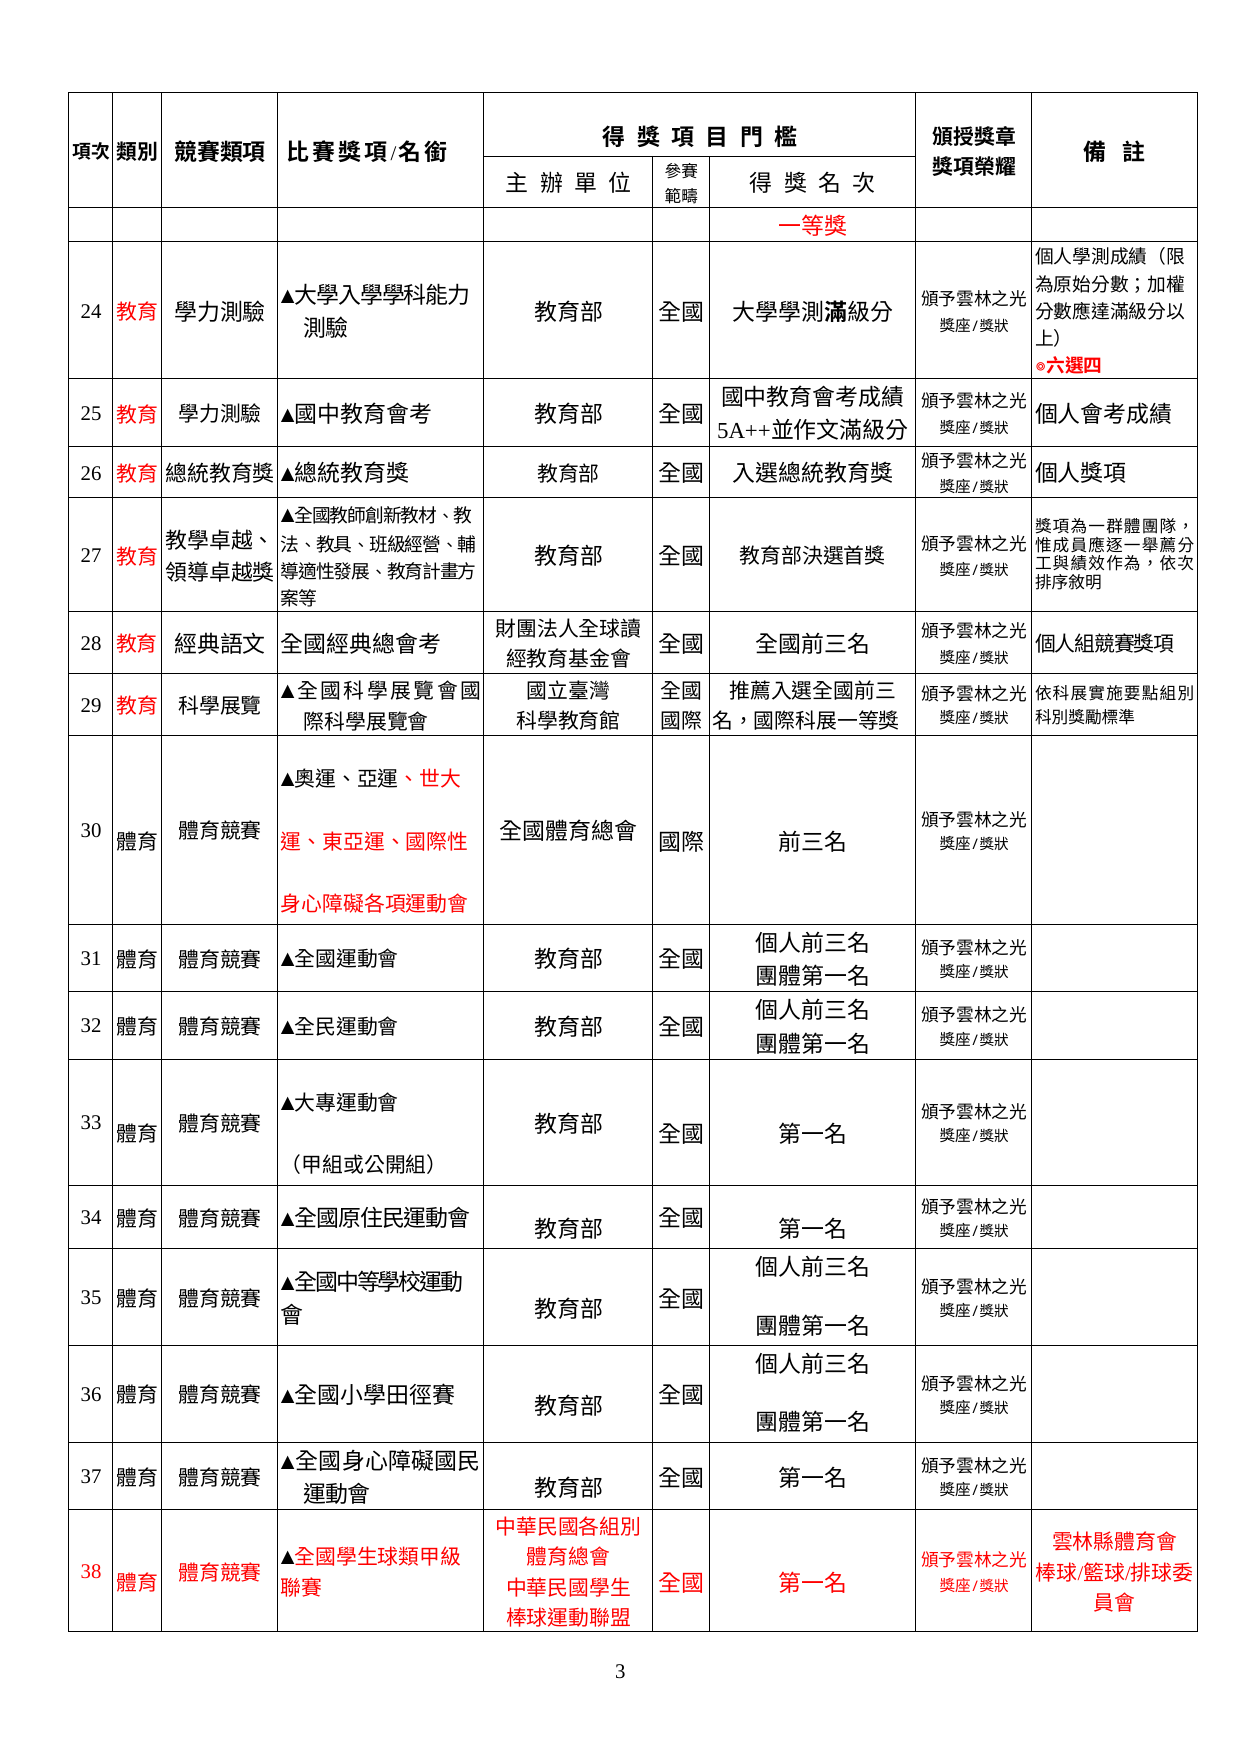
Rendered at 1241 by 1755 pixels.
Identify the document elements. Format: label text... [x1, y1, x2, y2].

table_cell ▲全國中等學校運動會 [278, 1249, 483, 1345]
table_cell [162, 208, 277, 241]
table_cell 中華民國各組別體育總會 中華民國學生 棒球運動聯盟 [484, 1510, 652, 1631]
table_cell 頒予雲林之光 獎座/獎狀 [916, 1060, 1031, 1185]
table_cell 頒予雲林之光 獎座/獎狀 [916, 1346, 1031, 1442]
table_header 備 註 [1032, 93, 1197, 207]
table_cell [1032, 1060, 1197, 1185]
table_cell 教育部 [484, 1249, 652, 1345]
table_cell 24 [69, 242, 112, 378]
table_cell 全國 [653, 1510, 709, 1631]
table_header 項次 [69, 93, 112, 207]
table_cell 體育競賽 [162, 1060, 277, 1185]
table_cell 全國前三名 [710, 612, 915, 673]
table_cell 財團法人全球讀經教育基金會 [484, 612, 652, 673]
table_cell 28 [69, 612, 112, 673]
table_cell 參賽 範疇 [653, 157, 709, 207]
table_cell 體育競賽 [162, 736, 277, 924]
table_cell 頒予雲林之光 獎座/獎狀 [916, 674, 1031, 735]
table_cell 國立臺灣 科學教育館 [484, 674, 652, 735]
table_cell 個人前三名 團體第一名 [710, 992, 915, 1059]
table_cell 主 辦 單 位 [484, 157, 652, 207]
table_cell 頒予雲林之光 獎座/獎狀 [916, 498, 1031, 611]
table_cell 體育 [113, 1443, 161, 1509]
table_cell 35 [69, 1249, 112, 1345]
table_cell [1032, 992, 1197, 1059]
table_cell 25 [69, 379, 112, 446]
table_cell 頒予雲林之光 獎座/獎狀 [916, 242, 1031, 378]
table_header 頒授獎章 獎項榮耀 [916, 93, 1031, 207]
table_cell 教育部 [484, 447, 652, 497]
table_cell [1032, 208, 1197, 241]
table_cell 全國 [653, 1249, 709, 1345]
table_cell [484, 208, 652, 241]
table_cell 體育 [113, 1249, 161, 1345]
table_cell 37 [69, 1443, 112, 1509]
table_cell 體育競賽 [162, 1346, 277, 1442]
table_cell 經典語文 [162, 612, 277, 673]
table_cell 全國 [653, 242, 709, 378]
table_cell 頒予雲林之光 獎座/獎狀 [916, 447, 1031, 497]
table_cell 27 [69, 498, 112, 611]
table_cell 第一名 [710, 1443, 915, 1509]
table_cell 全國經典總會考 [278, 612, 483, 673]
table_cell 教育 [113, 242, 161, 378]
table_cell 教育部 [484, 925, 652, 991]
table_cell ▲全國原住民運動會 [278, 1186, 483, 1248]
table_cell 個人前三名 團體第一名 [710, 925, 915, 991]
table_cell ▲總統教育獎 [278, 447, 483, 497]
table_cell 36 [69, 1346, 112, 1442]
table_cell 第一名 [710, 1510, 915, 1631]
table_cell ▲大學入學學科能力測驗 [278, 242, 483, 378]
table_header 得 獎 項 目 門 檻 [484, 93, 915, 156]
table_cell ▲大專運動會 （甲組或公開組） [278, 1060, 483, 1185]
table_cell 第一名 [710, 1186, 915, 1248]
table_cell 入選總統教育獎 [710, 447, 915, 497]
table_cell 全國 [653, 612, 709, 673]
table_cell ▲國中教育會考 [278, 379, 483, 446]
table_cell 30 [69, 736, 112, 924]
table_cell 33 [69, 1060, 112, 1185]
table_cell 體育 [113, 1060, 161, 1185]
table_cell 個人組競賽獎項 [1032, 612, 1197, 673]
table_cell 頒予雲林之光 獎座/獎狀 [916, 1443, 1031, 1509]
table_cell 頒予雲林之光 獎座/獎狀 [916, 1186, 1031, 1248]
table_cell 全國 [653, 447, 709, 497]
table_cell 總統教育獎 [162, 447, 277, 497]
table_cell 體育 [113, 992, 161, 1059]
table_cell 教育 [113, 379, 161, 446]
table_cell [916, 208, 1031, 241]
table_cell [69, 208, 112, 241]
table_cell 教育部 [484, 242, 652, 378]
table_cell 全國體育總會 [484, 736, 652, 924]
table_cell 體育 [113, 736, 161, 924]
table_cell 體育競賽 [162, 1443, 277, 1509]
table_cell [1032, 925, 1197, 991]
table_cell [1032, 1186, 1197, 1248]
table_cell 全國 [653, 379, 709, 446]
table_cell 個人前三名 團體第一名 [710, 1249, 915, 1345]
table_cell 個人會考成績 [1032, 379, 1197, 446]
table_cell 學力測驗 [162, 379, 277, 446]
table_cell [113, 208, 161, 241]
table_cell 獎項為一群體團隊，惟成員應逐一舉薦分工與績效作為，依次排序敘明 [1032, 498, 1197, 611]
table_cell [653, 208, 709, 241]
table_cell 體育 [113, 925, 161, 991]
table_cell 全國 [653, 498, 709, 611]
table_cell ▲全國學生球類甲級聯賽 [278, 1510, 483, 1631]
table_cell 32 [69, 992, 112, 1059]
table_cell 個人前三名 團體第一名 [710, 1346, 915, 1442]
table_cell 頒予雲林之光 獎座/獎狀 [916, 1249, 1031, 1345]
table_header 比 賽 獎 項 / 名 銜 [278, 93, 483, 207]
table_cell [1032, 1443, 1197, 1509]
table_cell 教育部 [484, 1346, 652, 1442]
table_cell 體育競賽 [162, 1186, 277, 1248]
table_cell 頒予雲林之光 獎座/獎狀 [916, 1510, 1031, 1631]
table_cell 一等獎 [710, 208, 915, 241]
table_cell [278, 208, 483, 241]
table_cell 教育部決選首獎 [710, 498, 915, 611]
table_cell 體育 [113, 1510, 161, 1631]
table_cell 得 獎 名 次 [710, 157, 915, 207]
table_cell 31 [69, 925, 112, 991]
table_cell 26 [69, 447, 112, 497]
table_cell 體育競賽 [162, 1510, 277, 1631]
table_cell 29 [69, 674, 112, 735]
table_cell 體育競賽 [162, 992, 277, 1059]
table_cell 全國 [653, 925, 709, 991]
table_cell 教育部 [484, 992, 652, 1059]
table_cell 全國 國際 [653, 674, 709, 735]
table_cell 個人學測成績（限為原始分數；加權分數應達滿級分以上） ◎六選四 [1032, 242, 1197, 378]
table_cell 頒予雲林之光 獎座/獎狀 [916, 992, 1031, 1059]
table_cell 教育部 [484, 1060, 652, 1185]
table_cell 頒予雲林之光 獎座/獎狀 [916, 736, 1031, 924]
table_cell 體育 [113, 1346, 161, 1442]
table_cell [1032, 1249, 1197, 1345]
table_cell ▲奧運、亞運、世大運、東亞運、國際性身心障礙各項運動會 [278, 736, 483, 924]
table_cell 國際 [653, 736, 709, 924]
table_cell 雲林縣體育會 棒球/籃球/排球委員會 [1032, 1510, 1197, 1631]
table_cell [1032, 1346, 1197, 1442]
table_cell 教育部 [484, 498, 652, 611]
table_cell 教育部 [484, 1186, 652, 1248]
table_cell 學力測驗 [162, 242, 277, 378]
table_cell 38 [69, 1510, 112, 1631]
table_cell 科學展覽 [162, 674, 277, 735]
table_cell ▲全國科學展覽會國際科學展覽會 [278, 674, 483, 735]
table_cell 推薦入選全國前三 名，國際科展一等獎 [710, 674, 915, 735]
table_cell 第一名 [710, 1060, 915, 1185]
table_cell 教育部 [484, 379, 652, 446]
table_cell ▲全民運動會 [278, 992, 483, 1059]
table_cell ▲全國運動會 [278, 925, 483, 991]
table_cell 全國 [653, 1186, 709, 1248]
table_header 競賽類項 [162, 93, 277, 207]
table_cell 大學學測滿級分 [710, 242, 915, 378]
table_cell 體育 [113, 1186, 161, 1248]
table_cell ▲全國小學田徑賽 [278, 1346, 483, 1442]
table_cell 教育 [113, 612, 161, 673]
table_cell [1032, 736, 1197, 924]
table_header 類別 [113, 93, 161, 207]
table_cell 34 [69, 1186, 112, 1248]
table_cell 全國 [653, 992, 709, 1059]
table_cell 前三名 [710, 736, 915, 924]
table_cell 全國 [653, 1346, 709, 1442]
table_cell 頒予雲林之光 獎座/獎狀 [916, 925, 1031, 991]
table_cell 教育 [113, 447, 161, 497]
table_cell 頒予雲林之光 獎座/獎狀 [916, 379, 1031, 446]
table_cell 體育競賽 [162, 925, 277, 991]
table_cell 全國 [653, 1060, 709, 1185]
table_cell 頒予雲林之光 獎座/獎狀 [916, 612, 1031, 673]
table_cell 教育 [113, 498, 161, 611]
table_cell 個人獎項 [1032, 447, 1197, 497]
table_cell ▲全國身心障礙國民運動會 [278, 1443, 483, 1509]
table_cell ▲全國教師創新教材、教法、教具、班級經營、輔導適性發展、教育計畫方案等 [278, 498, 483, 611]
table_cell 全國 [653, 1443, 709, 1509]
table_cell 教育 [113, 674, 161, 735]
table_cell 體育競賽 [162, 1249, 277, 1345]
table_cell 依科展實施要點組別科別獎勵標準 [1032, 674, 1197, 735]
table_cell 國中教育會考成績 5A++並作文滿級分 [710, 379, 915, 446]
table_cell 教育部 [484, 1443, 652, 1509]
table_cell 教學卓越、領導卓越獎 [162, 498, 277, 611]
